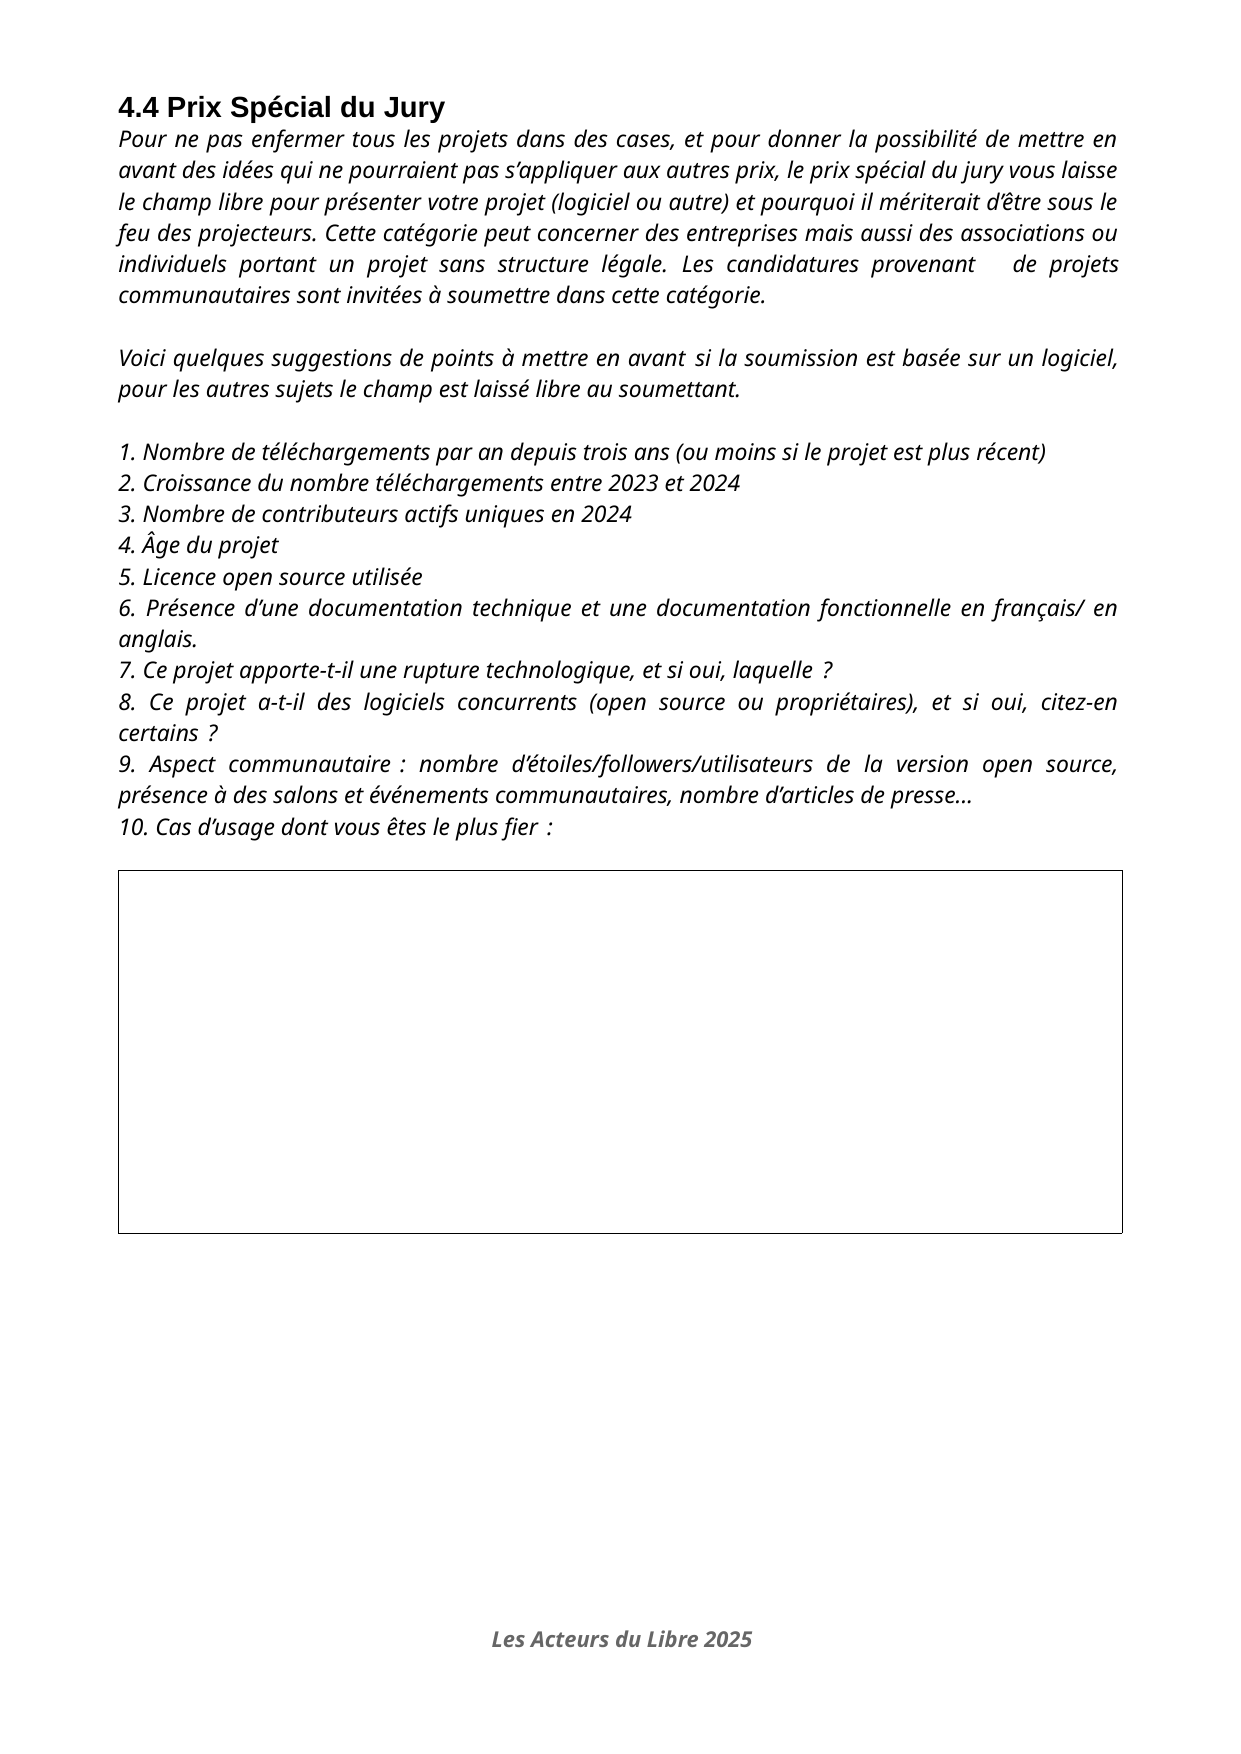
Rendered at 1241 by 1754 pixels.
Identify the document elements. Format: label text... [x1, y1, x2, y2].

text 4. Âge du projet [118, 529, 1122, 561]
text 10. Cas d’usage dont vous êtes le plus fier : [118, 811, 1122, 842]
text 6. Présence d’une documentation technique et une documentation fonctionnelle en français/ en anglais. [118, 592, 1122, 654]
text 8. Ce projet a-t-il des logiciels concurrents (open source ou propriétaires), et si oui, citez-en certains ? [118, 686, 1122, 748]
text 7. Ce projet apporte-t-il une rupture technologique, et si oui, laquelle ? [118, 654, 1122, 686]
text 1. Nombre de téléchargements par an depuis trois ans (ou moins si le projet est plus récent) [118, 436, 1122, 467]
text Pour ne pas enfermer tous les projets dans des cases, et pour donner la possibilité de mettre en avant des idées qui ne pourraient pas s’appliquer aux autres prix, le prix spécial du jury vous laisse le champ libre pour présenter votre projet (logiciel ou autre) et pourquoi il mériterait d’être sous le feu des projecteurs. Cette catégorie peut concerner des entreprises mais aussi des associations ou individuels portant un projet sans structure légale. Les candidatures provenant de projets communautaires sont invitées à soumettre dans cette catégorie. [118, 123, 1122, 311]
text 3. Nombre de contributeurs actifs uniques en 2024 [118, 498, 1122, 529]
text 9. Aspect communautaire : nombre d’étoiles/followers/utilisateurs de la version open source, présence à des salons et événements communautaires, nombre d’articles de presse... [118, 748, 1122, 811]
text 5. Licence open source utilisée [118, 561, 1122, 592]
text Voici quelques suggestions de points à mettre en avant si la soumission est basée sur un logiciel, pour les autres sujets le champ est laissé libre au soumettant. [118, 342, 1122, 404]
subtitle 4.4 Prix Spécial du Jury [118, 89, 1122, 123]
text 2. Croissance du nombre téléchargements entre 2023 et 2024 [118, 467, 1122, 498]
